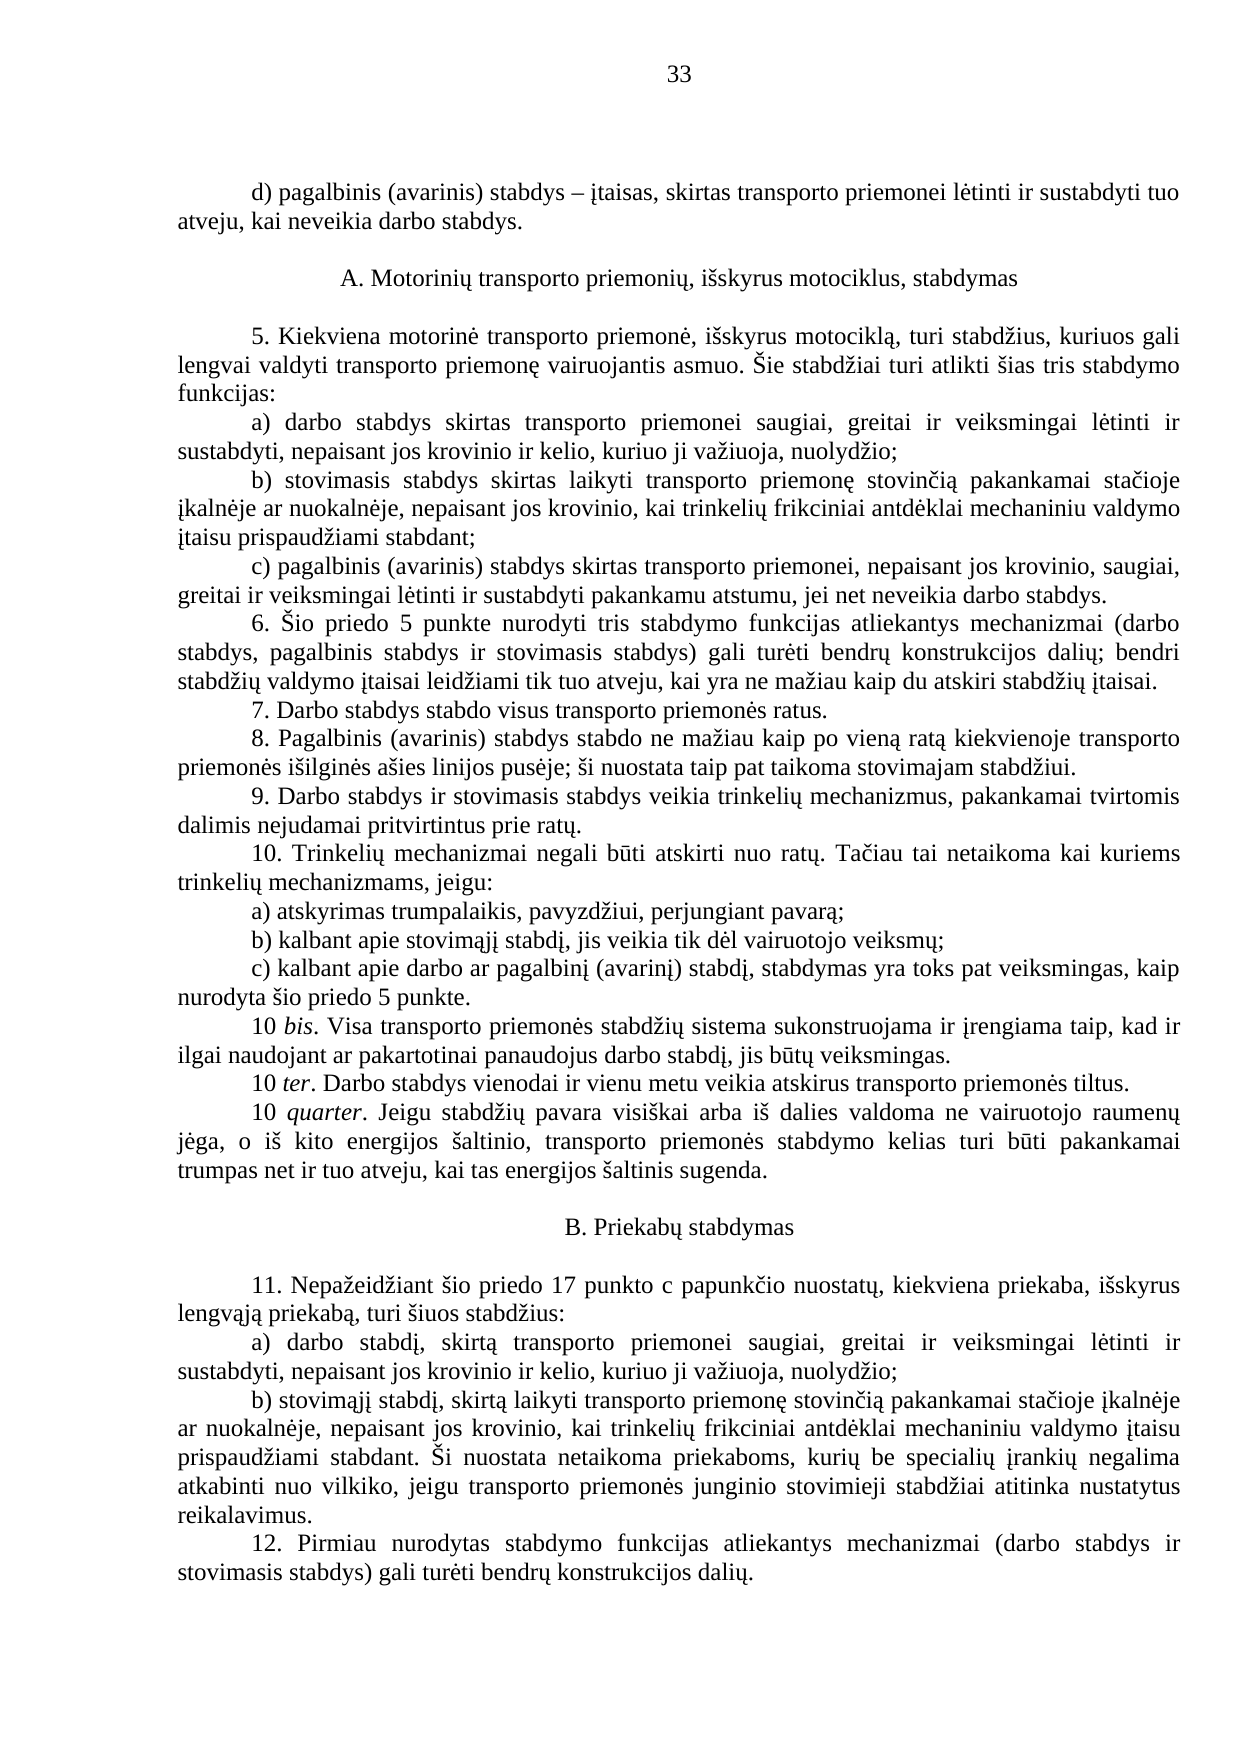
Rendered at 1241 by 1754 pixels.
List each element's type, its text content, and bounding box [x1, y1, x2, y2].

text A. Motorinių transporto priemonių, išskyrus motociklus, stabdymas [177, 263, 1181, 292]
text 11. Nepažeidžiant šio priedo 17 punkto c papunkčio nuostatų, kiekviena priekaba, išskyrus lengvąją priekabą, turi šiuos stabdžius: [177, 1270, 1181, 1327]
text 8. Pagalbinis (avarinis) stabdys stabdo ne mažiau kaip po vieną ratą kiekvienoje transporto priemonės išilginės ašies linijos pusėje; ši nuostata taip pat taikoma stovimajam stabdžiui. [177, 723, 1181, 781]
text b) stovimąjį stabdį, skirtą laikyti transporto priemonę stovinčią pakankamai stačioje įkalnėje ar nuokalnėje, nepaisant jos krovinio, kai trinkelių frikciniai antdėklai mechaniniu valdymo įtaisu prispaudžiami stabdant. Ši nuostata netaikoma priekaboms, kurių be specialių įrankių negalima atkabinti nuo vilkiko, jeigu transporto priemonės junginio stovimieji stabdžiai atitinka nustatytus reikalavimus. [177, 1385, 1181, 1528]
text B. Priekabų stabdymas [177, 1212, 1181, 1241]
text a) darbo stabdį, skirtą transporto priemonei saugiai, greitai ir veiksmingai lėtinti ir sustabdyti, nepaisant jos krovinio ir kelio, kuriuo ji važiuoja, nuolydžio; [177, 1327, 1181, 1385]
text 10. Trinkelių mechanizmai negali būti atskirti nuo ratų. Tačiau tai netaikoma kai kuriems trinkelių mechanizmams, jeigu: [177, 838, 1181, 896]
text a) atskyrimas trumpalaikis, pavyzdžiui, perjungiant pavarą; [177, 896, 1181, 925]
text 5. Kiekviena motorinė transporto priemonė, išskyrus motociklą, turi stabdžius, kuriuos gali lengvai valdyti transporto priemonę vairuojantis asmuo. Šie stabdžiai turi atlikti šias tris stabdymo funkcijas: [177, 321, 1181, 407]
text b) kalbant apie stovimąjį stabdį, jis veikia tik dėl vairuotojo veiksmų; [177, 925, 1181, 953]
text c) kalbant apie darbo ar pagalbinį (avarinį) stabdį, stabdymas yra toks pat veiksmingas, kaip nurodyta šio priedo 5 punkte. [177, 953, 1181, 1011]
text 10 bis. Visa transporto priemonės stabdžių sistema sukonstruojama ir įrengiama taip, kad ir ilgai naudojant ar pakartotinai panaudojus darbo stabdį, jis būtų veiksmingas. [177, 1011, 1181, 1068]
text 10 ter. Darbo stabdys vienodai ir vienu metu veikia atskirus transporto priemonės tiltus. [177, 1068, 1181, 1097]
text c) pagalbinis (avarinis) stabdys skirtas transporto priemonei, nepaisant jos krovinio, saugiai, greitai ir veiksmingai lėtinti ir sustabdyti pakankamu atstumu, jei net neveikia darbo stabdys. [177, 551, 1181, 608]
text 9. Darbo stabdys ir stovimasis stabdys veikia trinkelių mechanizmus, pakankamai tvirtomis dalimis nejudamai pritvirtintus prie ratų. [177, 781, 1181, 838]
text a) darbo stabdys skirtas transporto priemonei saugiai, greitai ir veiksmingai lėtinti ir sustabdyti, nepaisant jos krovinio ir kelio, kuriuo ji važiuoja, nuolydžio; [177, 407, 1181, 465]
text 10 quarter. Jeigu stabdžių pavara visiškai arba iš dalies valdoma ne vairuotojo raumenų jėga, o iš kito energijos šaltinio, transporto priemonės stabdymo kelias turi būti pakankamai trumpas net ir tuo atveju, kai tas energijos šaltinis sugenda. [177, 1097, 1181, 1183]
text b) stovimasis stabdys skirtas laikyti transporto priemonę stovinčią pakankamai stačioje įkalnėje ar nuokalnėje, nepaisant jos krovinio, kai trinkelių frikciniai antdėklai mechaniniu valdymo įtaisu prispaudžiami stabdant; [177, 465, 1181, 551]
text 12. Pirmiau nurodytas stabdymo funkcijas atliekantys mechanizmai (darbo stabdys ir stovimasis stabdys) gali turėti bendrų konstrukcijos dalių. [177, 1528, 1181, 1586]
text 6. Šio priedo 5 punkte nurodyti tris stabdymo funkcijas atliekantys mechanizmai (darbo stabdys, pagalbinis stabdys ir stovimasis stabdys) gali turėti bendrų konstrukcijos dalių; bendri stabdžių valdymo įtaisai leidžiami tik tuo atveju, kai yra ne mažiau kaip du atskiri stabdžių įtaisai. [177, 608, 1181, 695]
text d) pagalbinis (avarinis) stabdys – įtaisas, skirtas transporto priemonei lėtinti ir sustabdyti tuo atveju, kai neveikia darbo stabdys. [177, 177, 1181, 235]
text 7. Darbo stabdys stabdo visus transporto priemonės ratus. [177, 695, 1181, 723]
